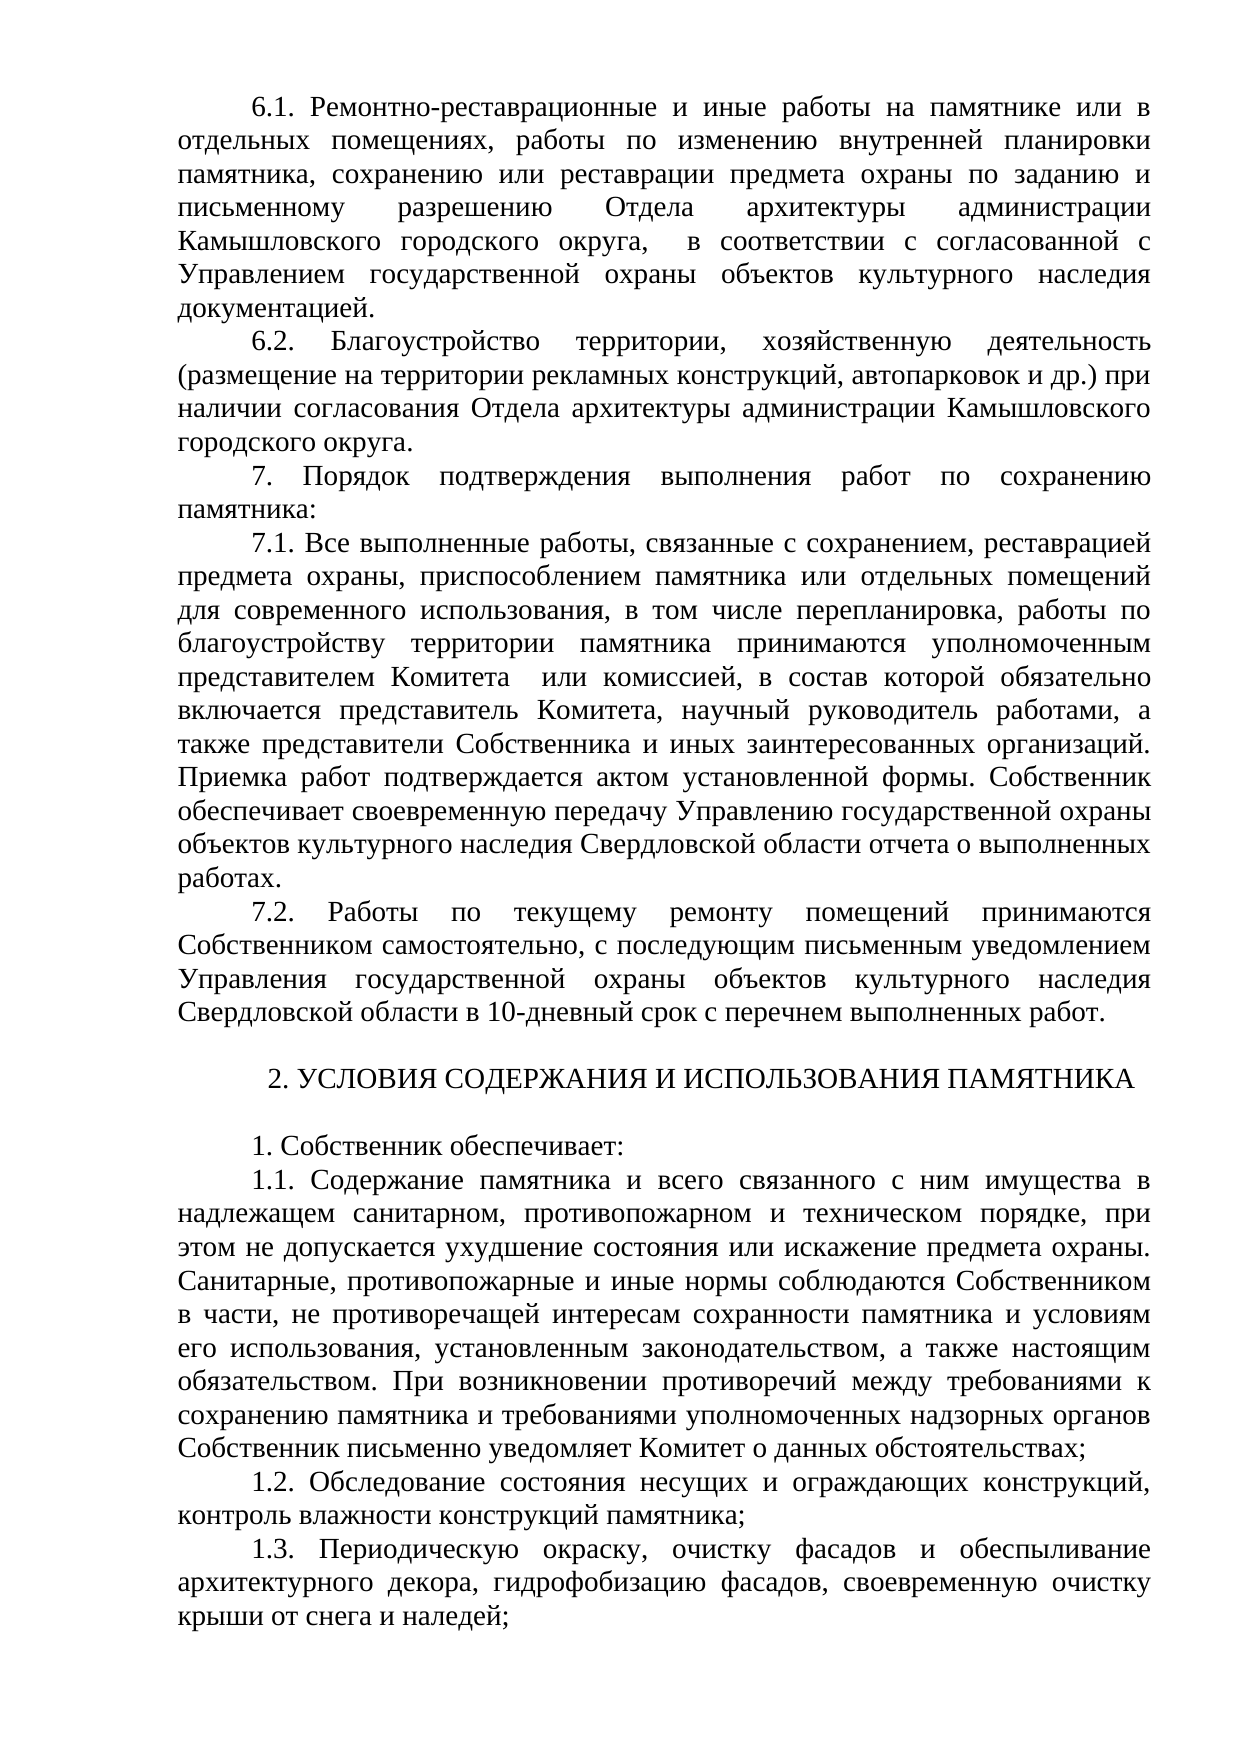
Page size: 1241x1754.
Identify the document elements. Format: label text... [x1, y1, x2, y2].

text 7. Порядок подтверждения выполнения работ по сохранению памятника: [177, 458, 1152, 525]
text 1.3. Периодическую окраску, очистку фасадов и обеспыливание архитектурного декора, гидрофобизацию фасадов, своевременную очистку крыши от снега и наледей; [177, 1531, 1152, 1632]
text 1.2. Обследование состояния несущих и ограждающих конструкций, контроль влажности конструкций памятника; [177, 1464, 1152, 1531]
text 6.2. Благоустройство территории, хозяйственную деятельность (размещение на территории рекламных конструкций, автопарковок и др.) при наличии согласования Отдела архитектуры администрации Камышловского городского округа. [177, 323, 1152, 458]
text 1.1. Содержание памятника и всего связанного с ним имущества в надлежащем санитарном, противопожарном и техническом порядке, при этом не допускается ухудшение состояния или искажение предмета охраны. Санитарные, противопожарные и иные нормы соблюдаются Собственником в части, не противоречащей интересам сохранности памятника и условиям его использования, установленным законодательством, а также настоящим обязательством. При возникновении противоречий между требованиями к сохранению памятника и требованиями уполномоченных надзорных органов Собственник письменно уведомляет Комитет о данных обстоятельствах; [177, 1162, 1152, 1464]
text 7.2. Работы по текущему ремонту помещений принимаются Собственником самостоятельно, с последующим письменным уведомлением Управления государственной охраны объектов культурного наследия Свердловской области в 10-дневный срок с перечнем выполненных работ. [177, 894, 1152, 1028]
text 2. УСЛОВИЯ СОДЕРЖАНИЯ И ИСПОЛЬЗОВАНИЯ ПАМЯТНИКА [177, 1061, 1152, 1095]
text 6.1. Ремонтно-реставрационные и иные работы на памятнике или в отдельных помещениях, работы по изменению внутренней планировки памятника, сохранению или реставрации предмета охраны по заданию и письменному разрешению Отдела архитектуры администрации Камышловского городского округа, в соответствии с согласованной с Управлением государственной охраны объектов культурного наследия документацией. [177, 89, 1152, 323]
text 7.1. Все выполненные работы, связанные с сохранением, реставрацией предмета охраны, приспособлением памятника или отдельных помещений для современного использования, в том числе перепланировка, работы по благоустройству территории памятника принимаются уполномоченным представителем Комитета или комиссией, в состав которой обязательно включается представитель Комитета, научный руководитель работами, а также представители Собственника и иных заинтересованных организаций. Приемка работ подтверждается актом установленной формы. Собственник обеспечивает своевременную передачу Управлению государственной охраны объектов культурного наследия Свердловской области отчета о выполненных работах. [177, 525, 1152, 894]
text 1. Собственник обеспечивает: [177, 1128, 1152, 1162]
